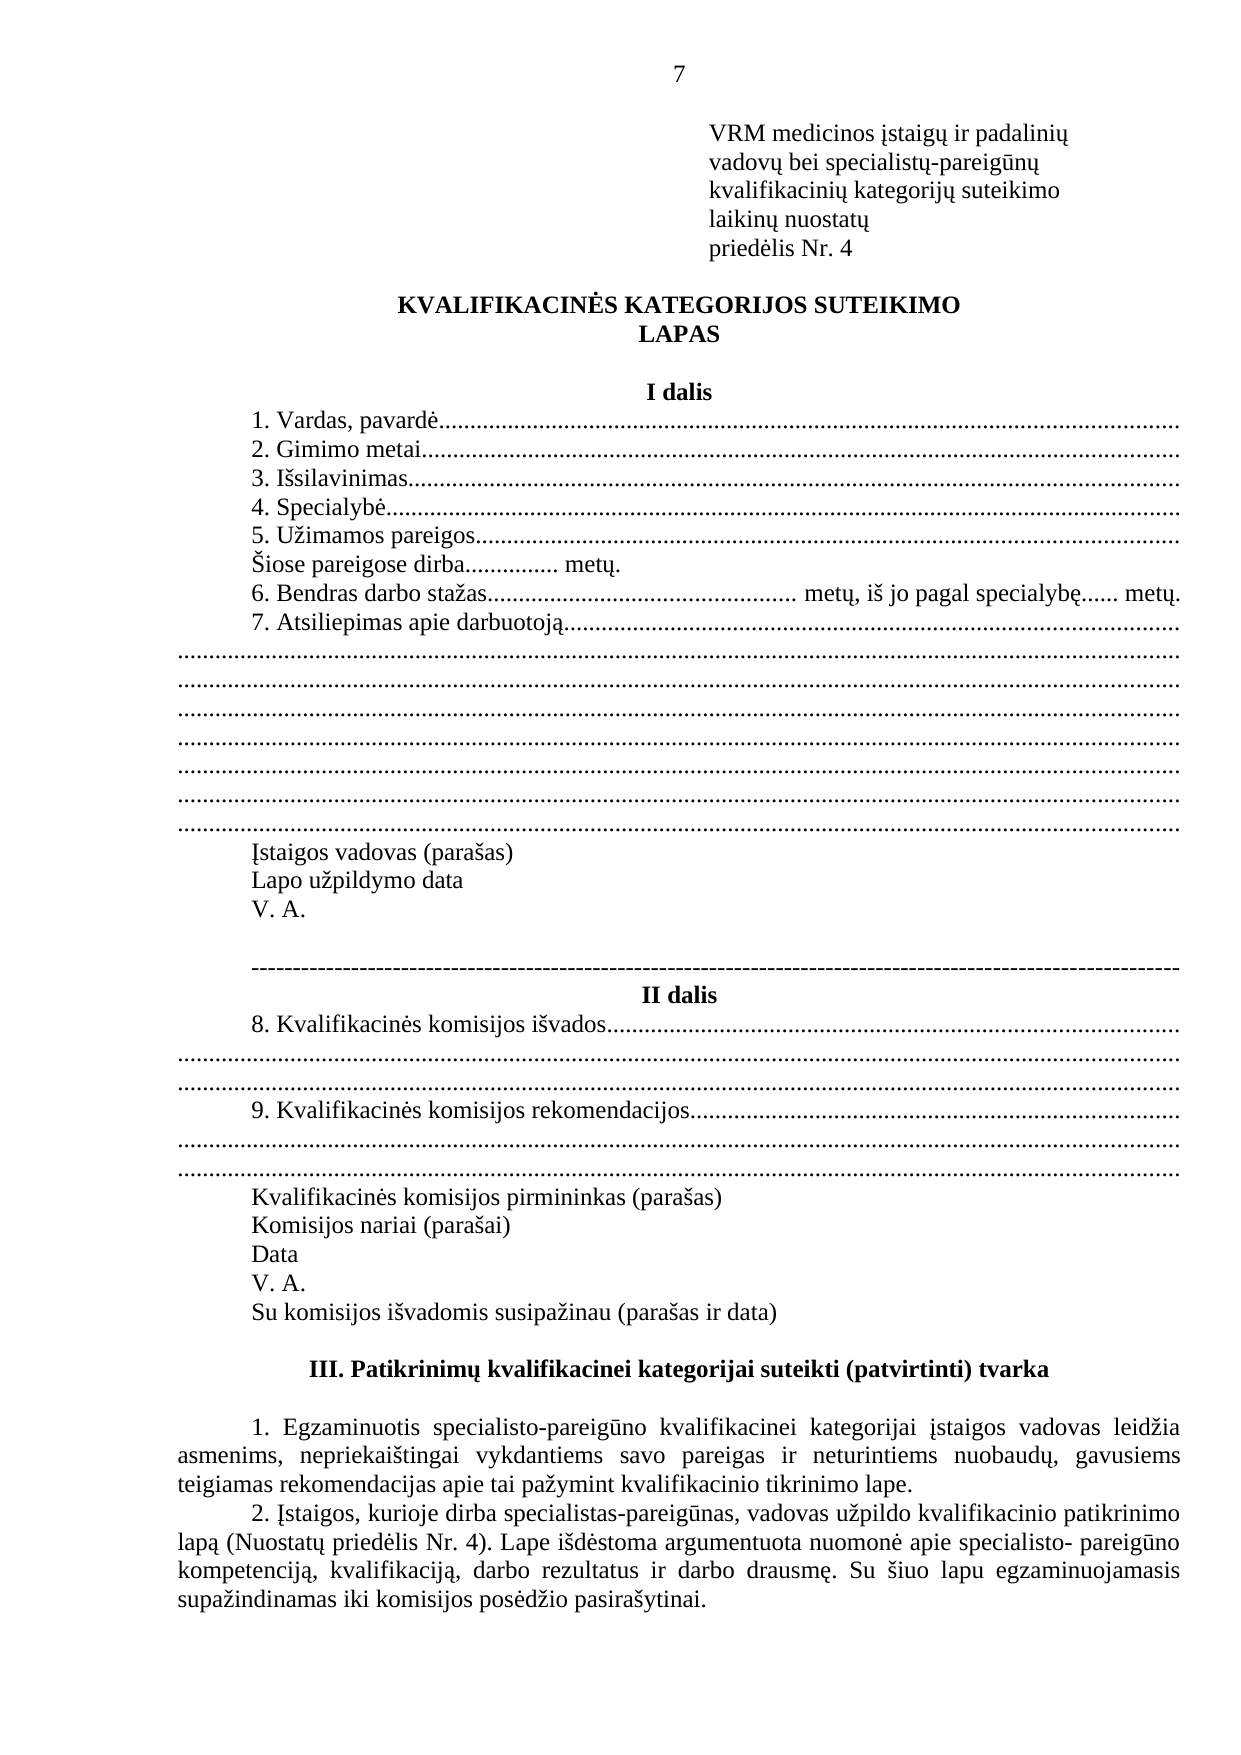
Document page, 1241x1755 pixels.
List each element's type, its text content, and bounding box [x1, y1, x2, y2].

text Lapo užpildymo data [177, 866, 1181, 894]
text I dalis [177, 377, 1181, 406]
text 2. Įstaigos, kurioje dirba specialistas-pareigūnas, vadovas užpildo kvalifikacinio patikrinimo lapą (Nuostatų priedėlis Nr. 4). Lape išdėstoma argumentuota nuomonė apie specialisto- pareigūno kompetenciją, kvalifikaciją, darbo rezultatus ir darbo drausmę. Su šiuo lapu egzaminuojamasis supažindinamas iki komisijos posėdžio pasirašytinai. [177, 1498, 1181, 1613]
text KVALIFIKACINĖS KATEGORIJOS SUTEIKIMO [177, 291, 1181, 319]
text VRM medicinos įstaigų ir padalinių [177, 118, 1181, 147]
text Įstaigos vadovas (parašas) [177, 837, 1181, 866]
text 3. Išsilavinimas [177, 463, 1181, 492]
text 9. Kvalifikacinės komisijos rekomendacijos [177, 1096, 1181, 1124]
text LAPAS [177, 319, 1181, 348]
text Šiose pareigose dirba............... metų. [177, 549, 1181, 578]
text 4. Specialybė [177, 492, 1181, 521]
text Komisijos nariai (parašai) [177, 1211, 1181, 1239]
text 5. Užimamos pareigos [177, 521, 1181, 549]
text Kvalifikacinės komisijos pirmininkas (parašas) [177, 1182, 1181, 1211]
text III. Patikrinimų kvalifikacinei kategorijai suteikti (patvirtinti) tvarka [177, 1354, 1181, 1383]
text 7. Atsiliepimas apie darbuotoją [177, 607, 1181, 636]
text V. A. [177, 894, 1181, 923]
text 1. Vardas, pavardė [177, 406, 1181, 434]
text 8. Kvalifikacinės komisijos išvados [177, 1009, 1181, 1038]
text 6. Bendras darbo stažas metų, iš jo pagal specialybę...... metų. [177, 578, 1181, 607]
text II dalis [177, 981, 1181, 1009]
text vadovų bei specialistų-pareigūnų [177, 147, 1181, 176]
text Su komisijos išvadomis susipažinau (parašas ir data) [177, 1297, 1181, 1326]
text kvalifikacinių kategorijų suteikimo [177, 176, 1181, 204]
text 1. Egzaminuotis specialisto-pareigūno kvalifikacinei kategorijai įstaigos vadovas leidžia asmenims, nepriekaištingai vykdantiems savo pareigas ir neturintiems nuobaudų, gavusiems teigiamas rekomendacijas apie tai pažymint kvalifikacinio tikrinimo lape. [177, 1412, 1181, 1498]
text 2. Gimimo metai [177, 434, 1181, 463]
text Data [177, 1239, 1181, 1268]
text priedėlis Nr. 4 [177, 233, 1181, 262]
text V. A. [177, 1268, 1181, 1297]
text laikinų nuostatų [177, 204, 1181, 233]
